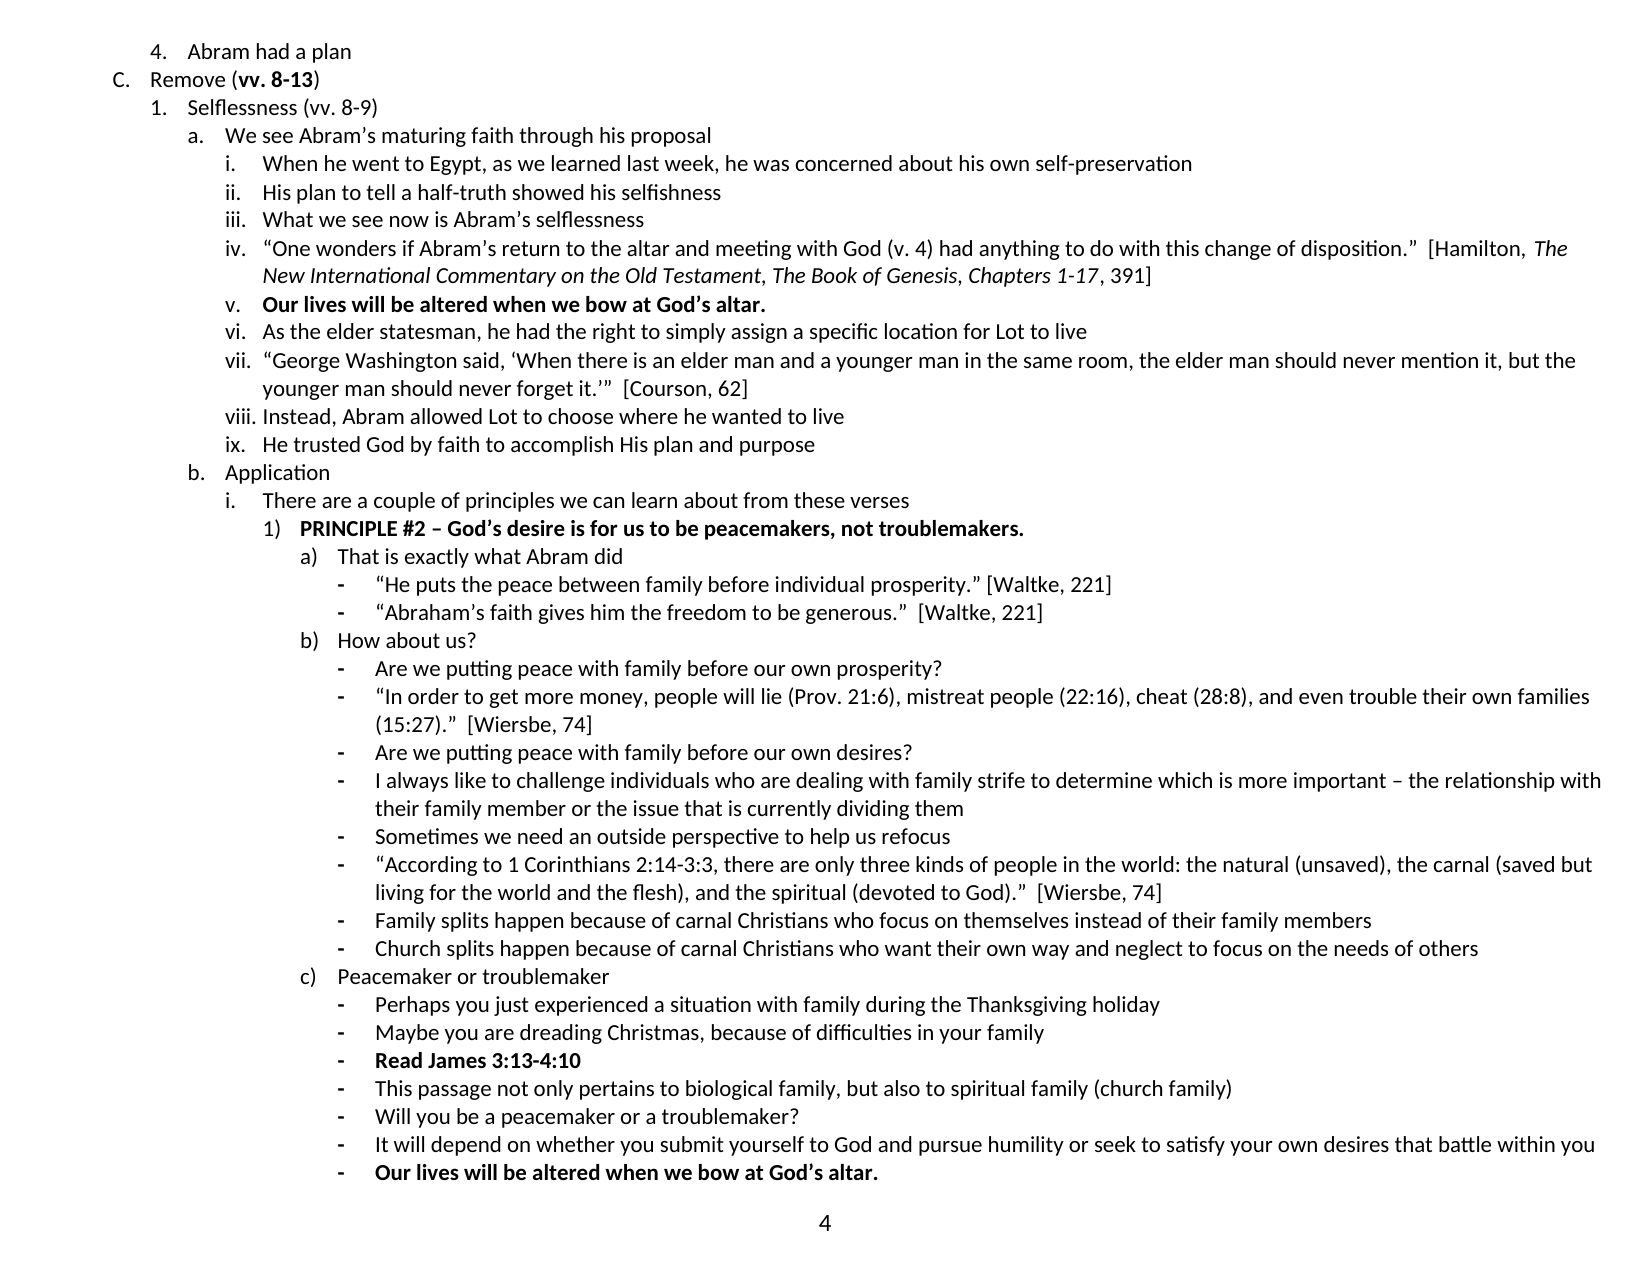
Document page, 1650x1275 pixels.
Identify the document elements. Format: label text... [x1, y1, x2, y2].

list Application [187, 458, 1612, 486]
list “According to 1 Corinthians 2:14-3:3, there are only three kinds of people in the world: the natural (unsaved), the carnal (saved but living for the world and the flesh), and the spiritual (devoted to God).” [Wiersbe, 74] [337, 850, 1612, 906]
list Remove (vv. 8-13) [112, 66, 1612, 93]
list I always like to challenge individuals who are dealing with family strife to determine which is more important – the relationship with their family member or the issue that is currently dividing them [337, 766, 1612, 822]
list Selflessness (vv. 8-9) [150, 93, 1612, 122]
list “One wonders if Abram’s return to the altar and meeting with God (v. 4) had anything to do with this change of disposition.” [Hamilton, The New International Commentary on the Old Testament, The Book of Genesis, Chapters 1-17, 391] [225, 234, 1612, 290]
list There are a couple of principles we can learn about from these verses [225, 486, 1612, 514]
list Instead, Abram allowed Lot to choose where he wanted to live [225, 402, 1612, 430]
list Family splits happen because of carnal Christians who focus on themselves instead of their family members [337, 906, 1612, 934]
list His plan to tell a half-truth showed his selfishness [225, 178, 1612, 206]
list Sometimes we need an outside perspective to help us refocus [337, 822, 1612, 850]
list Church splits happen because of carnal Christians who want their own way and neglect to focus on the needs of others [337, 934, 1612, 962]
list “In order to get more money, people will lie (Prov. 21:6), mistreat people (22:16), cheat (28:8), and even trouble their own families (15:27).” [Wiersbe, 74] [337, 682, 1612, 738]
list Perhaps you just experienced a situation with family during the Thanksgiving holiday [337, 990, 1612, 1018]
list Our lives will be altered when we bow at God’s altar. [225, 290, 1612, 318]
list “Abraham’s faith gives him the freedom to be generous.” [Waltke, 221] [337, 598, 1612, 626]
list “He puts the peace between family before individual prosperity.” [Waltke, 221] [337, 570, 1612, 598]
list This passage not only pertains to biological family, but also to spiritual family (church family) [337, 1074, 1612, 1102]
list How about us? [300, 626, 1612, 654]
list Our lives will be altered when we bow at God’s altar. [337, 1158, 1612, 1186]
list PRINCIPLE #2 – God’s desire is for us to be peacemakers, not troublemakers. [262, 514, 1612, 542]
list As the elder statesman, he had the right to simply assign a specific location for Lot to live [225, 318, 1612, 346]
list Are we putting peace with family before our own desires? [337, 738, 1612, 766]
list Will you be a peacemaker or a troublemaker? [337, 1102, 1612, 1130]
list He trusted God by faith to accomplish His plan and purpose [225, 430, 1612, 458]
list Maybe you are dreading Christmas, because of difficulties in your family [337, 1018, 1612, 1046]
list It will depend on whether you submit yourself to God and pursue humility or seek to satisfy your own desires that battle within you [337, 1130, 1612, 1158]
list Are we putting peace with family before our own prosperity? [337, 654, 1612, 682]
list When he went to Egypt, as we learned last week, he was concerned about his own self-preservation [225, 149, 1612, 178]
list We see Abram’s maturing faith through his proposal [187, 122, 1612, 149]
list “George Washington said, ‘When there is an elder man and a younger man in the same room, the elder man should never mention it, but the younger man should never forget it.’” [Courson, 62] [225, 346, 1612, 402]
list Read James 3:13-4:10 [337, 1046, 1612, 1074]
list What we see now is Abram’s selflessness [225, 206, 1612, 234]
list That is exactly what Abram did [300, 542, 1612, 570]
list Peacemaker or troublemaker [300, 962, 1612, 990]
list Abram had a plan [150, 37, 1612, 66]
